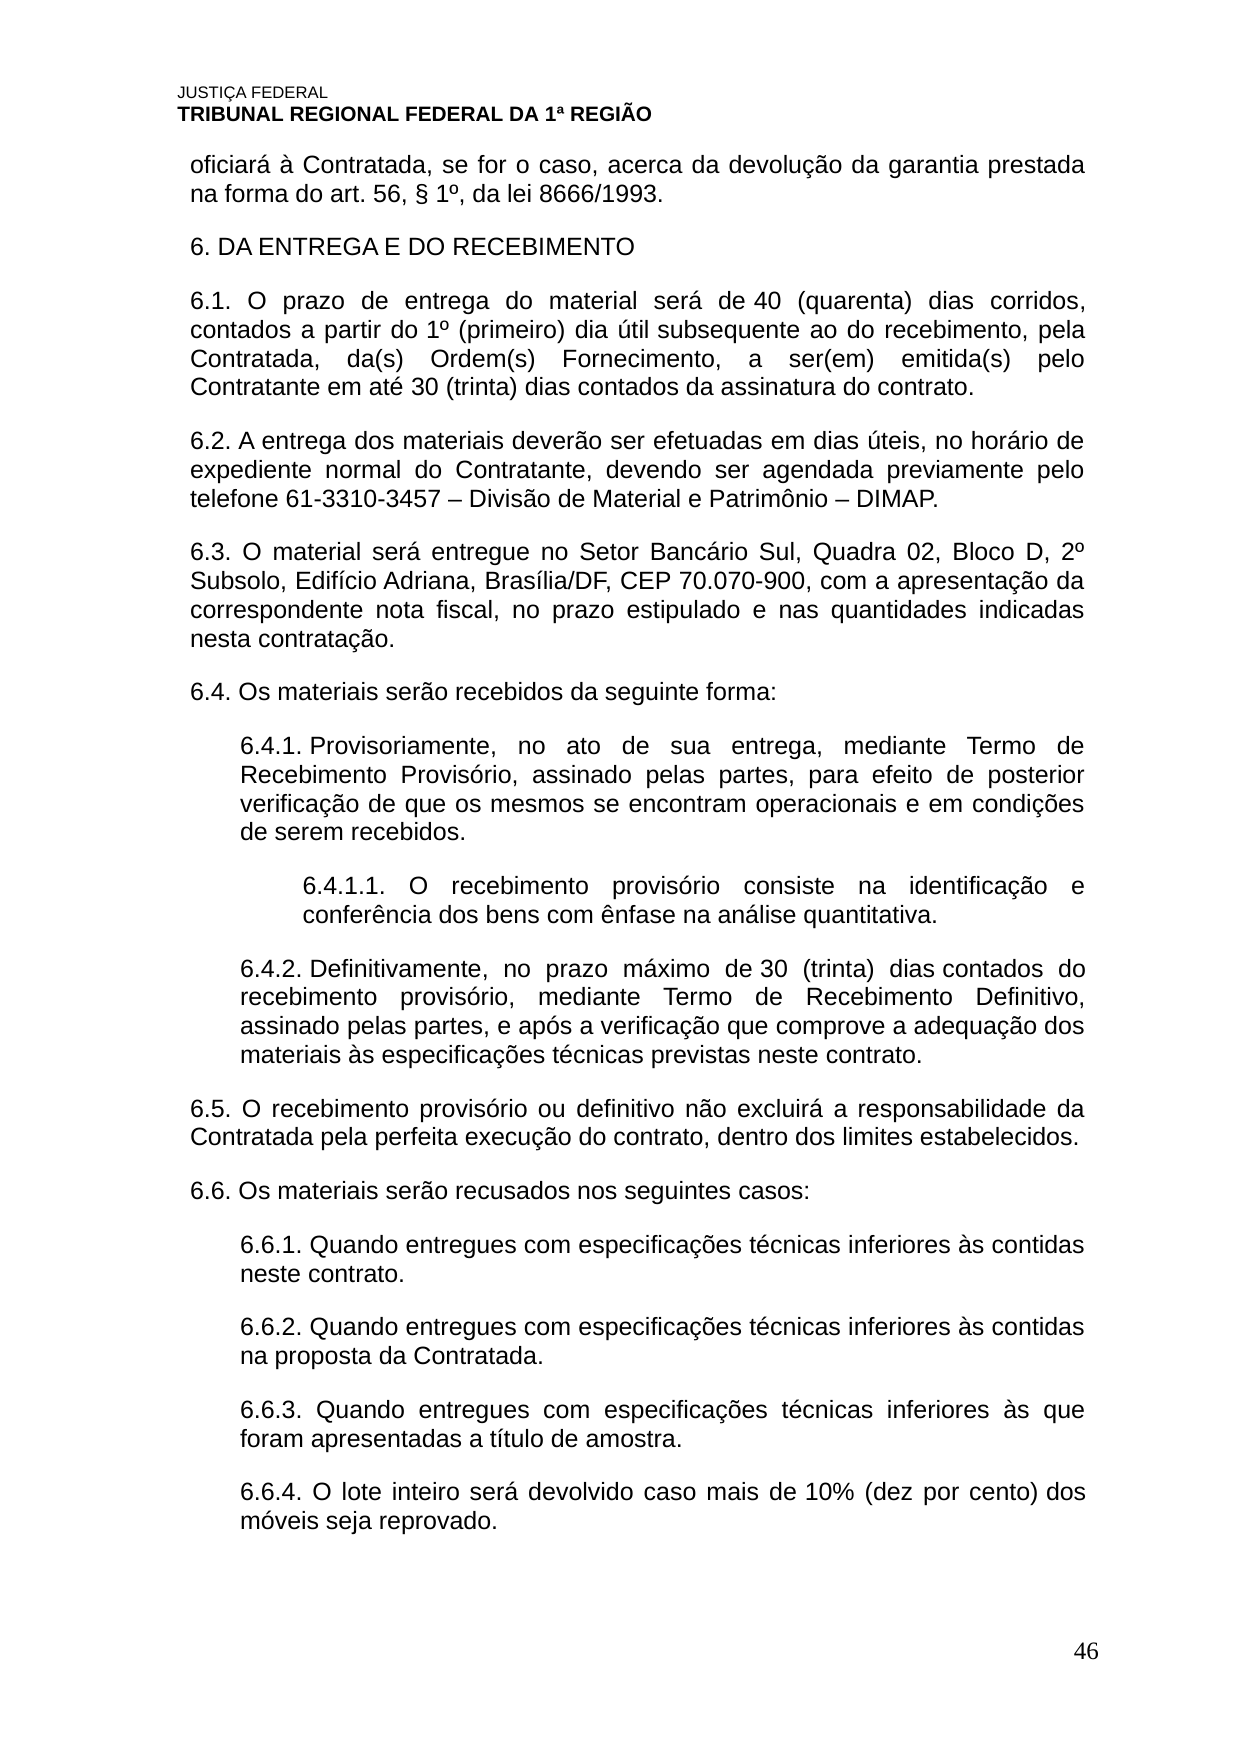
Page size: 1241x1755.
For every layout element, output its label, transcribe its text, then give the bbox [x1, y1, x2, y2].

text 6.6.4. O lote inteiro será devolvido caso mais de 10% (dez por cento) dos móveis seja reprovado. [240, 1477, 1086, 1535]
text 6.6.1. Quando entregues com especificações técnicas inferiores às contidas neste contrato. [985, 1230, 1086, 1287]
text 6.4.1. Provisoriamente, no ato de sua entrega, mediante Termo de Recebimento Provisório, assinado pelas partes, para efeito de posterior verificação de que os mesmos se encontram operacionais e em condições de serem recebidos. [240, 731, 308, 846]
text 6.4.1.1. O recebimento provisório consiste na identificação e conferência dos bens com ênfase na análise quantitativa. [985, 871, 1086, 928]
text 6.6. Os materiais serão recusados nos seguintes casos: [985, 1176, 1086, 1205]
text 6.4.2. Definitivamente, no prazo máximo de 30 (trinta) dias contados do recebimento provisório, mediante Termo de Recebimento Definitivo, assinado pelas partes, e após a verificação que comprove a adequação dos materiais às especificações técnicas previstas neste contrato. [240, 953, 308, 1068]
text 6.4.1. Provisoriamente, no ato de sua entrega, mediante Termo de Recebimento Provisório, assinado pelas partes, para efeito de posterior verificação de que os mesmos se encontram operacionais e em condições de serem recebidos. [985, 731, 1086, 846]
text 6.6.1. Quando entregues com especificações técnicas inferiores às contidas neste contrato. [240, 1230, 308, 1287]
text 6.6.3. Quando entregues com especificações técnicas inferiores às que foram apresentadas a título de amostra. [240, 1395, 1086, 1452]
text 6.4. Os materiais serão recebidos da seguinte forma: [190, 677, 308, 706]
text 6.1. O prazo de entrega do material será de 40 (quarenta) dias corridos, contados a partir do 1º (primeiro) dia útil subsequente ao do recebimento, pela Contratada, da(s) Ordem(s) Fornecimento, a ser(em) emitida(s) pelo Contratante em até 30 (trinta) dias contados da assinatura do contrato. [190, 286, 1086, 401]
text 6.4. Os materiais serão recebidos da seguinte forma: [985, 677, 1086, 706]
text 6. DA ENTREGA E DO RECEBIMENTO [190, 232, 1086, 261]
text oficiará à Contratada, se for o caso, acerca da devolução da garantia prestada na forma do art. 56, § 1º, da lei 8666/1993. [190, 150, 1086, 207]
text 6.2. A entrega dos materiais deverão ser efetuadas em dias úteis, no horário de expediente normal do Contratante, devendo ser agendada previamente pelo telefone 61-3310-3457 – Divisão de Material e Patrimônio – DIMAP. [190, 426, 1086, 512]
text 6.6.2. Quando entregues com especificações técnicas inferiores às contidas na proposta da Contratada. [240, 1312, 1086, 1370]
text 6.4.2. Definitivamente, no prazo máximo de 30 (trinta) dias contados do recebimento provisório, mediante Termo de Recebimento Definitivo, assinado pelas partes, e após a verificação que comprove a adequação dos materiais às especificações técnicas previstas neste contrato. [985, 953, 1086, 1068]
text 6.5. O recebimento provisório ou definitivo não excluirá a responsabilidade da Contratada pela perfeita execução do contrato, dentro dos limites estabelecidos. [985, 1093, 1086, 1151]
text 6.5. O recebimento provisório ou definitivo não excluirá a responsabilidade da Contratada pela perfeita execução do contrato, dentro dos limites estabelecidos. [190, 1093, 308, 1151]
text 6.3. O material será entregue no Setor Bancário Sul, Quadra 02, Bloco D, 2º Subsolo, Edifício Adriana, Brasília/DF, CEP 70.070-900, com a apresentação da correspondente nota fiscal, no prazo estipulado e nas quantidades indicadas nesta contratação. [190, 537, 1086, 652]
text 6.6. Os materiais serão recusados nos seguintes casos: [190, 1176, 308, 1205]
